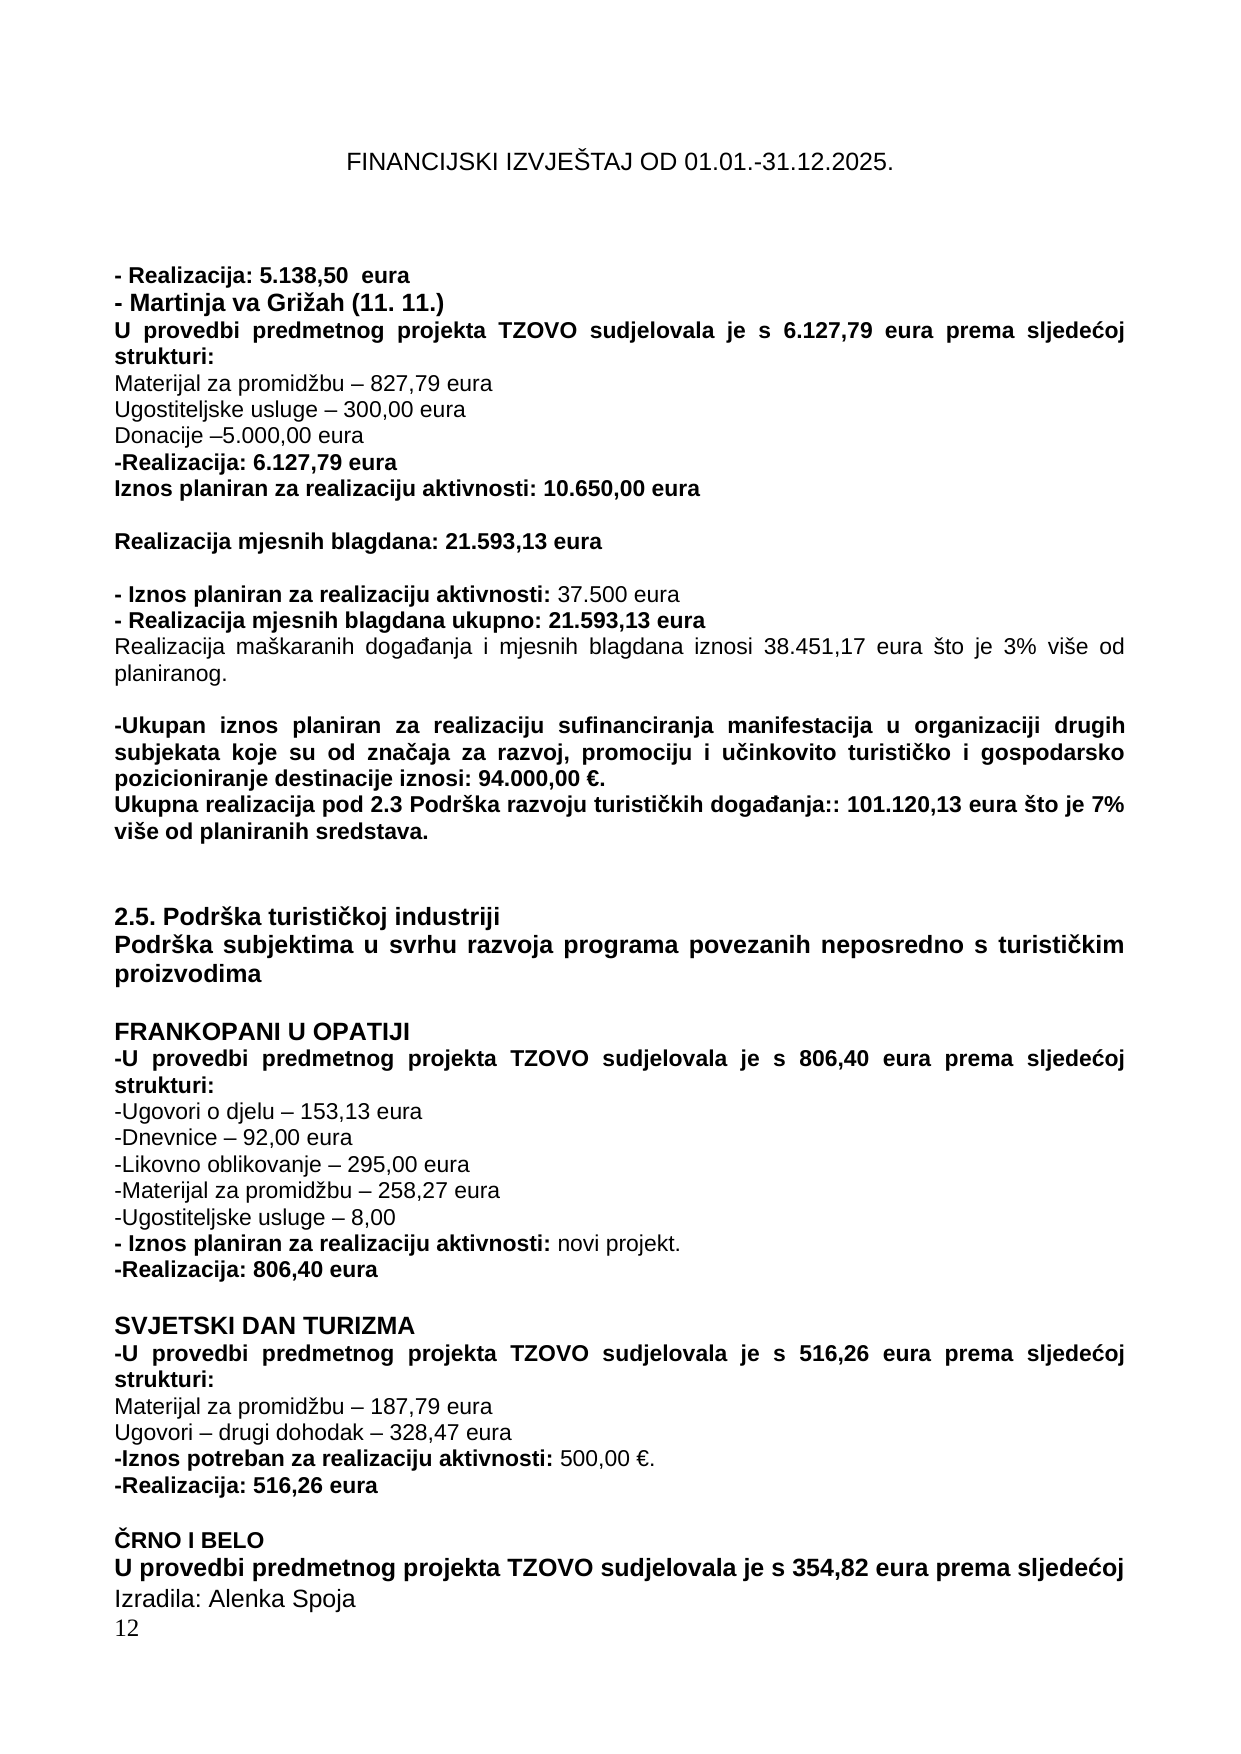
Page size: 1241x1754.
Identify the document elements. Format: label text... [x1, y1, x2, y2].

text -Realizacija: 806,40 eura [114, 1256, 1126, 1282]
text U provedbi predmetnog projekta TZOVO sudjelovala je s 354,82 eura prema sljedećoj [114, 1553, 1126, 1582]
text Realizacija mjesnih blagdana: 21.593,13 eura [114, 528, 1126, 554]
text Ugovori – drugi dohodak – 328,47 eura [114, 1419, 1126, 1445]
text Donacije –5.000,00 eura [114, 422, 1126, 449]
text Realizacija maškaranih događanja i mjesnih blagdana iznosi 38.451,17 eura što je 3% više od planiranog. [114, 633, 1126, 686]
text Ukupna realizacija pod 2.3 Podrška razvoju turističkih događanja:: 101.120,13 eura što je 7% više od planiranih sredstava. [114, 791, 1126, 844]
text Materijal za promidžbu – 827,79 eura [114, 370, 1126, 396]
text Materijal za promidžbu – 187,79 eura [114, 1393, 1126, 1419]
text - Realizacija mjesnih blagdana ukupno: 21.593,13 eura [114, 607, 1126, 633]
text -Realizacija: 516,26 eura [114, 1472, 1126, 1498]
text FRANKOPANI U OPATIJI [114, 1017, 1126, 1045]
text -Ukupan iznos planiran za realizaciju sufinanciranja manifestacija u organizaciji drugih subjekata koje su od značaja za razvoj, promociju i učinkovito turističko i gospodarsko pozicioniranje destinacije iznosi: 94.000,00 €. [114, 712, 1126, 791]
text -Ugostiteljske usluge – 8,00 [114, 1203, 1126, 1230]
text - Martinja va Grižah (11. 11.) [114, 288, 1126, 317]
text -U provedbi predmetnog projekta TZOVO sudjelovala je s 516,26 eura prema sljedećoj strukturi: [114, 1340, 1126, 1393]
text Iznos planiran za realizaciju aktivnosti: 10.650,00 eura [114, 475, 1126, 501]
text Ugostiteljske usluge – 300,00 eura [114, 396, 1126, 422]
text 2.5. Podrška turističkoj industriji [114, 902, 1126, 930]
text Podrška subjektima u svrhu razvoja programa povezanih neposredno s turističkim proizvodima [114, 930, 1126, 988]
text -Realizacija: 6.127,79 eura [114, 449, 1126, 475]
text -Iznos potreban za realizaciju aktivnosti: 500,00 €. [114, 1445, 1126, 1472]
text -Dnevnice – 92,00 eura [114, 1124, 1126, 1151]
text -Likovno oblikovanje – 295,00 eura [114, 1151, 1126, 1177]
text ČRNO I BELO [114, 1527, 1126, 1553]
text SVJETSKI DAN TURIZMA [114, 1311, 1126, 1340]
text - Realizacija: 5.138,50 eura [114, 262, 1126, 288]
text -Ugovori o djelu – 153,13 eura [114, 1098, 1126, 1124]
text - Iznos planiran za realizaciju aktivnosti: 37.500 eura [114, 581, 1126, 607]
text -Materijal za promidžbu – 258,27 eura [114, 1177, 1126, 1203]
text - Iznos planiran za realizaciju aktivnosti: novi projekt. [114, 1230, 1126, 1256]
text -U provedbi predmetnog projekta TZOVO sudjelovala je s 806,40 eura prema sljedećoj strukturi: [114, 1045, 1126, 1098]
text U provedbi predmetnog projekta TZOVO sudjelovala je s 6.127,79 eura prema sljedećoj strukturi: [114, 317, 1126, 370]
